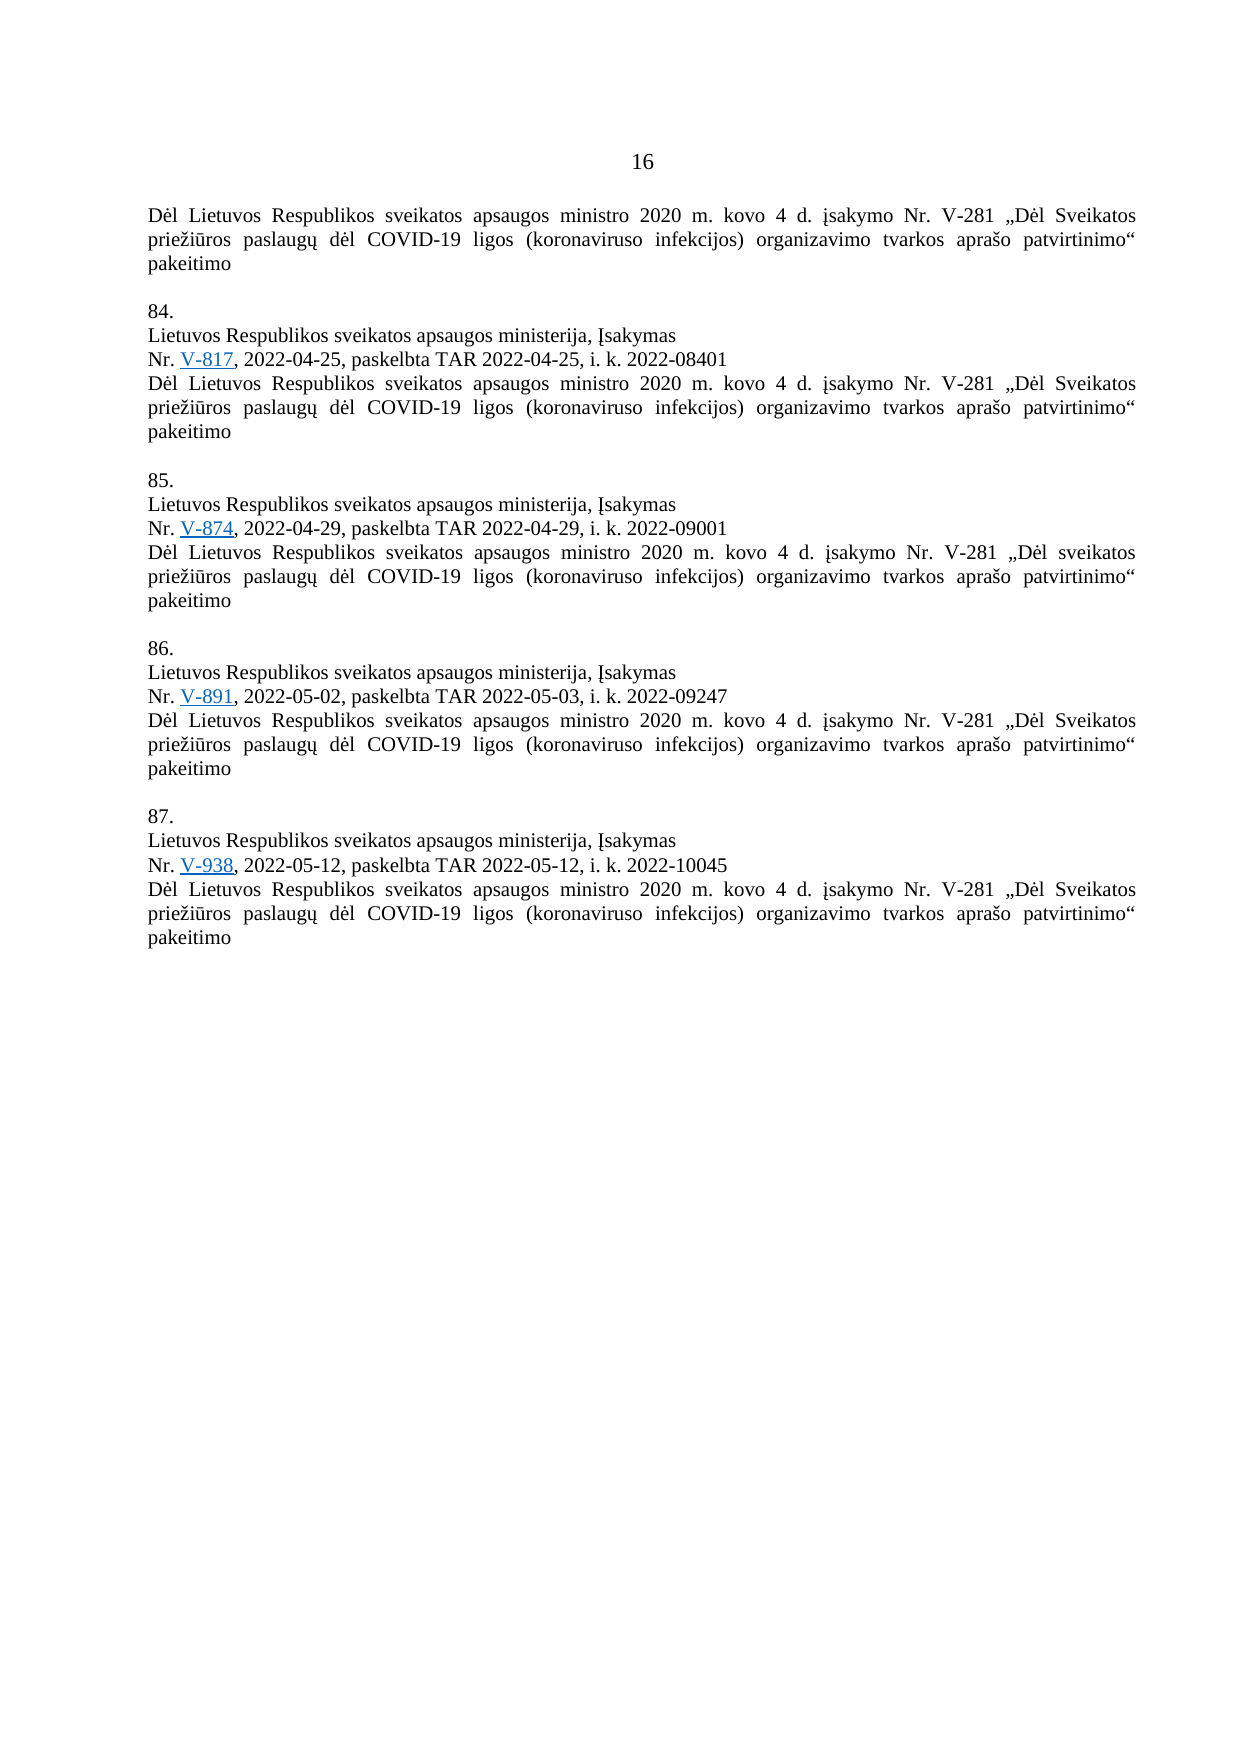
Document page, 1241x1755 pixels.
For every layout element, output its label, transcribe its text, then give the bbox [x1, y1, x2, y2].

text Dėl Lietuvos Respublikos sveikatos apsaugos ministro 2020 m. kovo 4 d. įsakymo Nr. V-281 „Dėl Sveikatos priežiūros paslaugų dėl COVID-19 ligos (koronaviruso infekcijos) organizavimo tvarkos aprašo patvirtinimo“ pakeitimo [148, 371, 1137, 443]
text Nr. V-938, 2022-05-12, paskelbta TAR 2022-05-12, i. k. 2022-10045 [148, 852, 1137, 877]
text Dėl Lietuvos Respublikos sveikatos apsaugos ministro 2020 m. kovo 4 d. įsakymo Nr. V-281 „Dėl Sveikatos priežiūros paslaugų dėl COVID-19 ligos (koronaviruso infekcijos) organizavimo tvarkos aprašo patvirtinimo“ pakeitimo [148, 877, 1137, 949]
text 84. [148, 299, 1137, 323]
text Nr. V-874, 2022-04-29, paskelbta TAR 2022-04-29, i. k. 2022-09001 [148, 516, 1137, 540]
text Dėl Lietuvos Respublikos sveikatos apsaugos ministro 2020 m. kovo 4 d. įsakymo Nr. V-281 „Dėl Sveikatos priežiūros paslaugų dėl COVID-19 ligos (koronaviruso infekcijos) organizavimo tvarkos aprašo patvirtinimo“ pakeitimo [148, 708, 1137, 780]
text 85. [148, 467, 1137, 492]
text Nr. V-891, 2022-05-02, paskelbta TAR 2022-05-03, i. k. 2022-09247 [148, 684, 1137, 708]
text Lietuvos Respublikos sveikatos apsaugos ministerija, Įsakymas [148, 828, 1137, 852]
text Lietuvos Respublikos sveikatos apsaugos ministerija, Įsakymas [148, 323, 1137, 347]
text 87. [148, 804, 1137, 828]
text 86. [148, 636, 1137, 660]
text Lietuvos Respublikos sveikatos apsaugos ministerija, Įsakymas [148, 660, 1137, 684]
text Nr. V-817, 2022-04-25, paskelbta TAR 2022-04-25, i. k. 2022-08401 [148, 347, 1137, 371]
text Dėl Lietuvos Respublikos sveikatos apsaugos ministro 2020 m. kovo 4 d. įsakymo Nr. V-281 „Dėl sveikatos priežiūros paslaugų dėl COVID-19 ligos (koronaviruso infekcijos) organizavimo tvarkos aprašo patvirtinimo“ pakeitimo [148, 540, 1137, 612]
text Lietuvos Respublikos sveikatos apsaugos ministerija, Įsakymas [148, 492, 1137, 516]
text Dėl Lietuvos Respublikos sveikatos apsaugos ministro 2020 m. kovo 4 d. įsakymo Nr. V-281 „Dėl Sveikatos priežiūros paslaugų dėl COVID-19 ligos (koronaviruso infekcijos) organizavimo tvarkos aprašo patvirtinimo“ pakeitimo [148, 203, 1137, 275]
